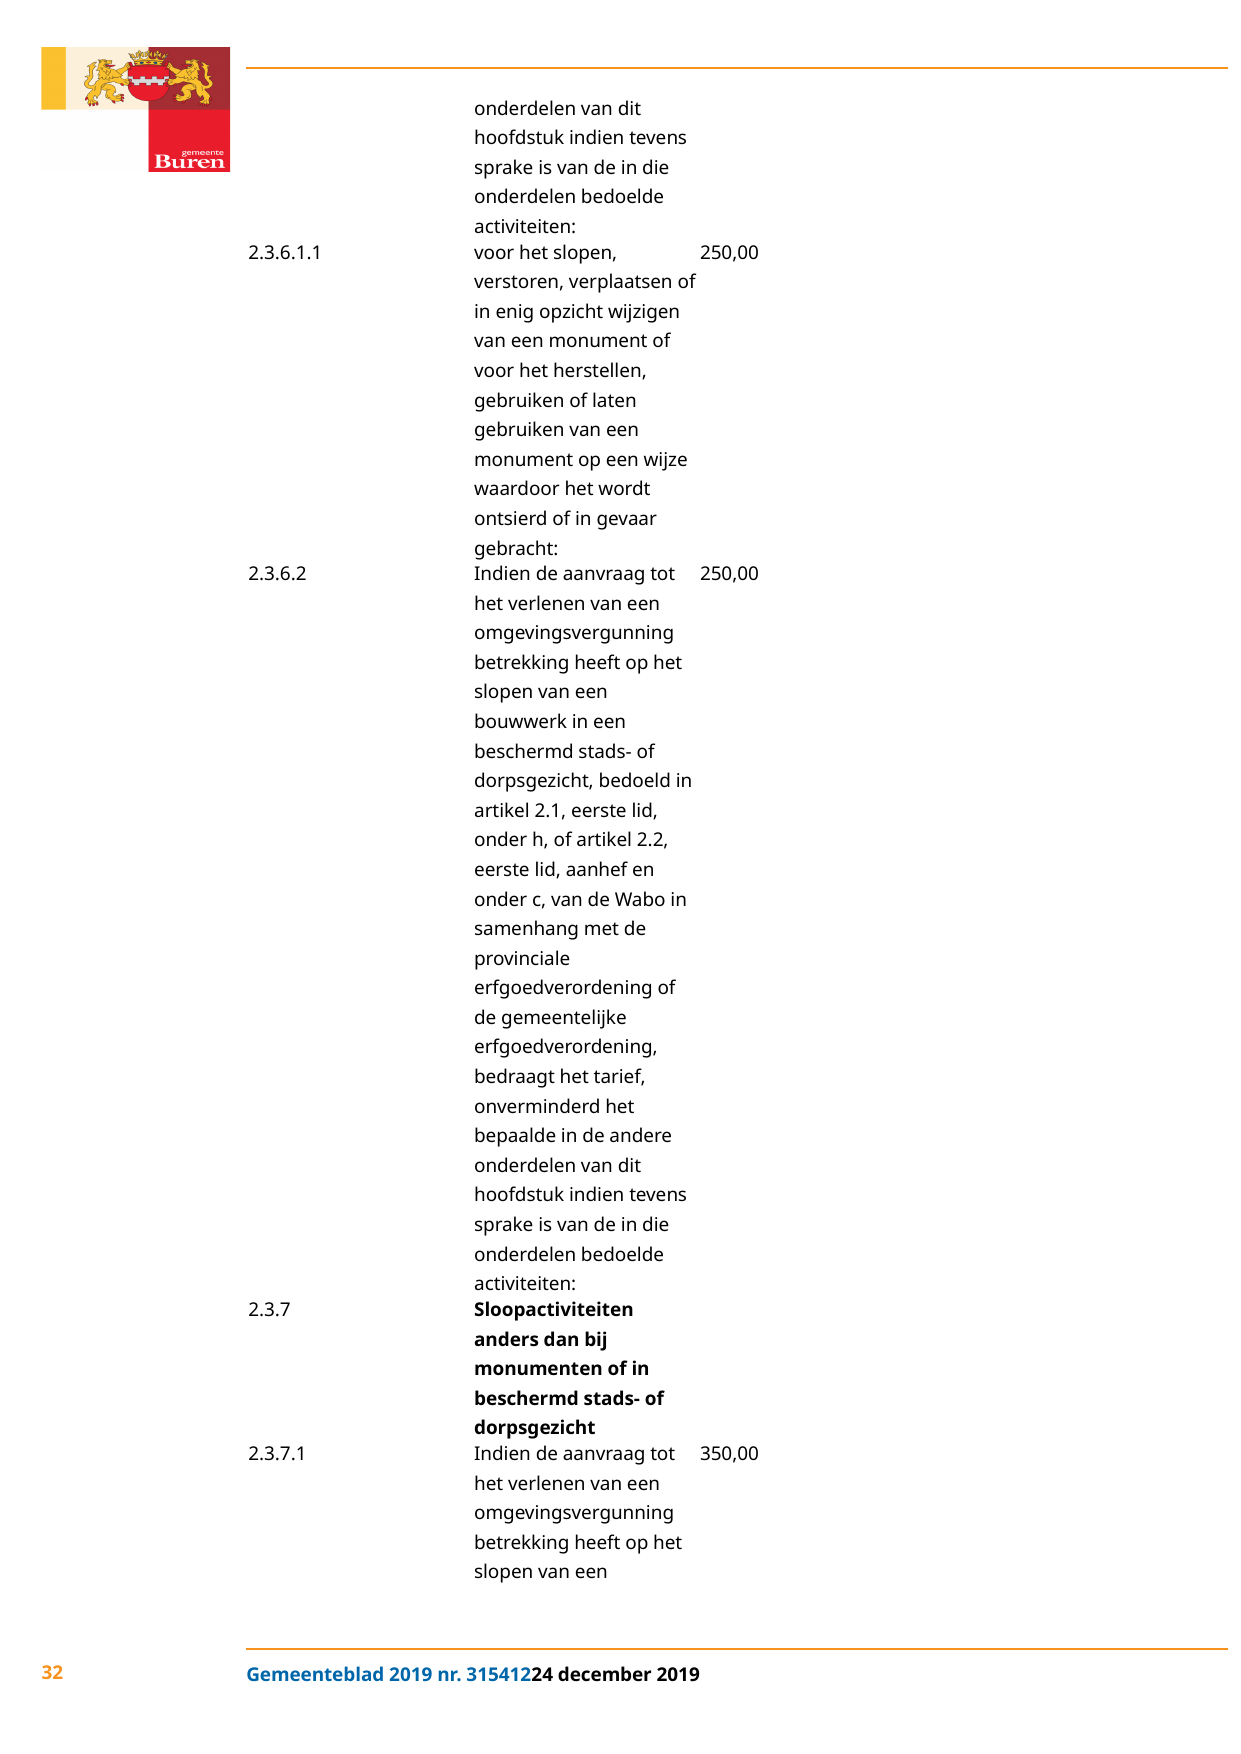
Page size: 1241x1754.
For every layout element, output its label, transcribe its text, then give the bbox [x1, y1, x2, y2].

table_cell [700, 95, 926, 239]
table_cell 2.3.6.2 [248, 560, 474, 1296]
table_cell onderdelen van dit hoofdstuk indien tevens sprake is van de in die onderdelen bedoelde activiteiten: [474, 95, 700, 239]
table_cell Sloopactiviteiten anders dan bij monumenten of in beschermd stads- of dorpsgezicht [474, 1296, 700, 1440]
table_cell [700, 1296, 926, 1440]
table_cell 250,00 [700, 560, 926, 1296]
table_cell 350,00 [700, 1440, 926, 1584]
picture [41, 47, 231, 172]
table_cell 2.3.7 [248, 1296, 474, 1440]
table_cell voor het slopen, verstoren, verplaatsen of in enig opzicht wijzigen van een monument of voor het herstellen, gebruiken of laten gebruiken van een monument op een wijze waardoor het wordt ontsierd of in gevaar gebracht: [474, 239, 700, 560]
table_cell 2.3.6.1.1 [248, 239, 474, 560]
table_cell [248, 95, 474, 239]
table_cell 250,00 [700, 239, 926, 560]
table_cell Indien de aanvraag tot het verlenen van een omgevingsvergunning betrekking heeft op het slopen van een [474, 1440, 700, 1584]
table_cell 2.3.7.1 [248, 1440, 474, 1584]
table_cell Indien de aanvraag tot het verlenen van een omgevingsvergunning betrekking heeft op het slopen van een bouwwerk in een beschermd stads- of dorpsgezicht, bedoeld in artikel 2.1, eerste lid, onder h, of artikel 2.2, eerste lid, aanhef en onder c, van de Wabo in samenhang met de provinciale erfgoedverordening of de gemeentelijke erfgoedverordening, bedraagt het tarief, onverminderd het bepaalde in de andere onderdelen van dit hoofdstuk indien tevens sprake is van de in die onderdelen bedoelde activiteiten: [474, 560, 700, 1296]
